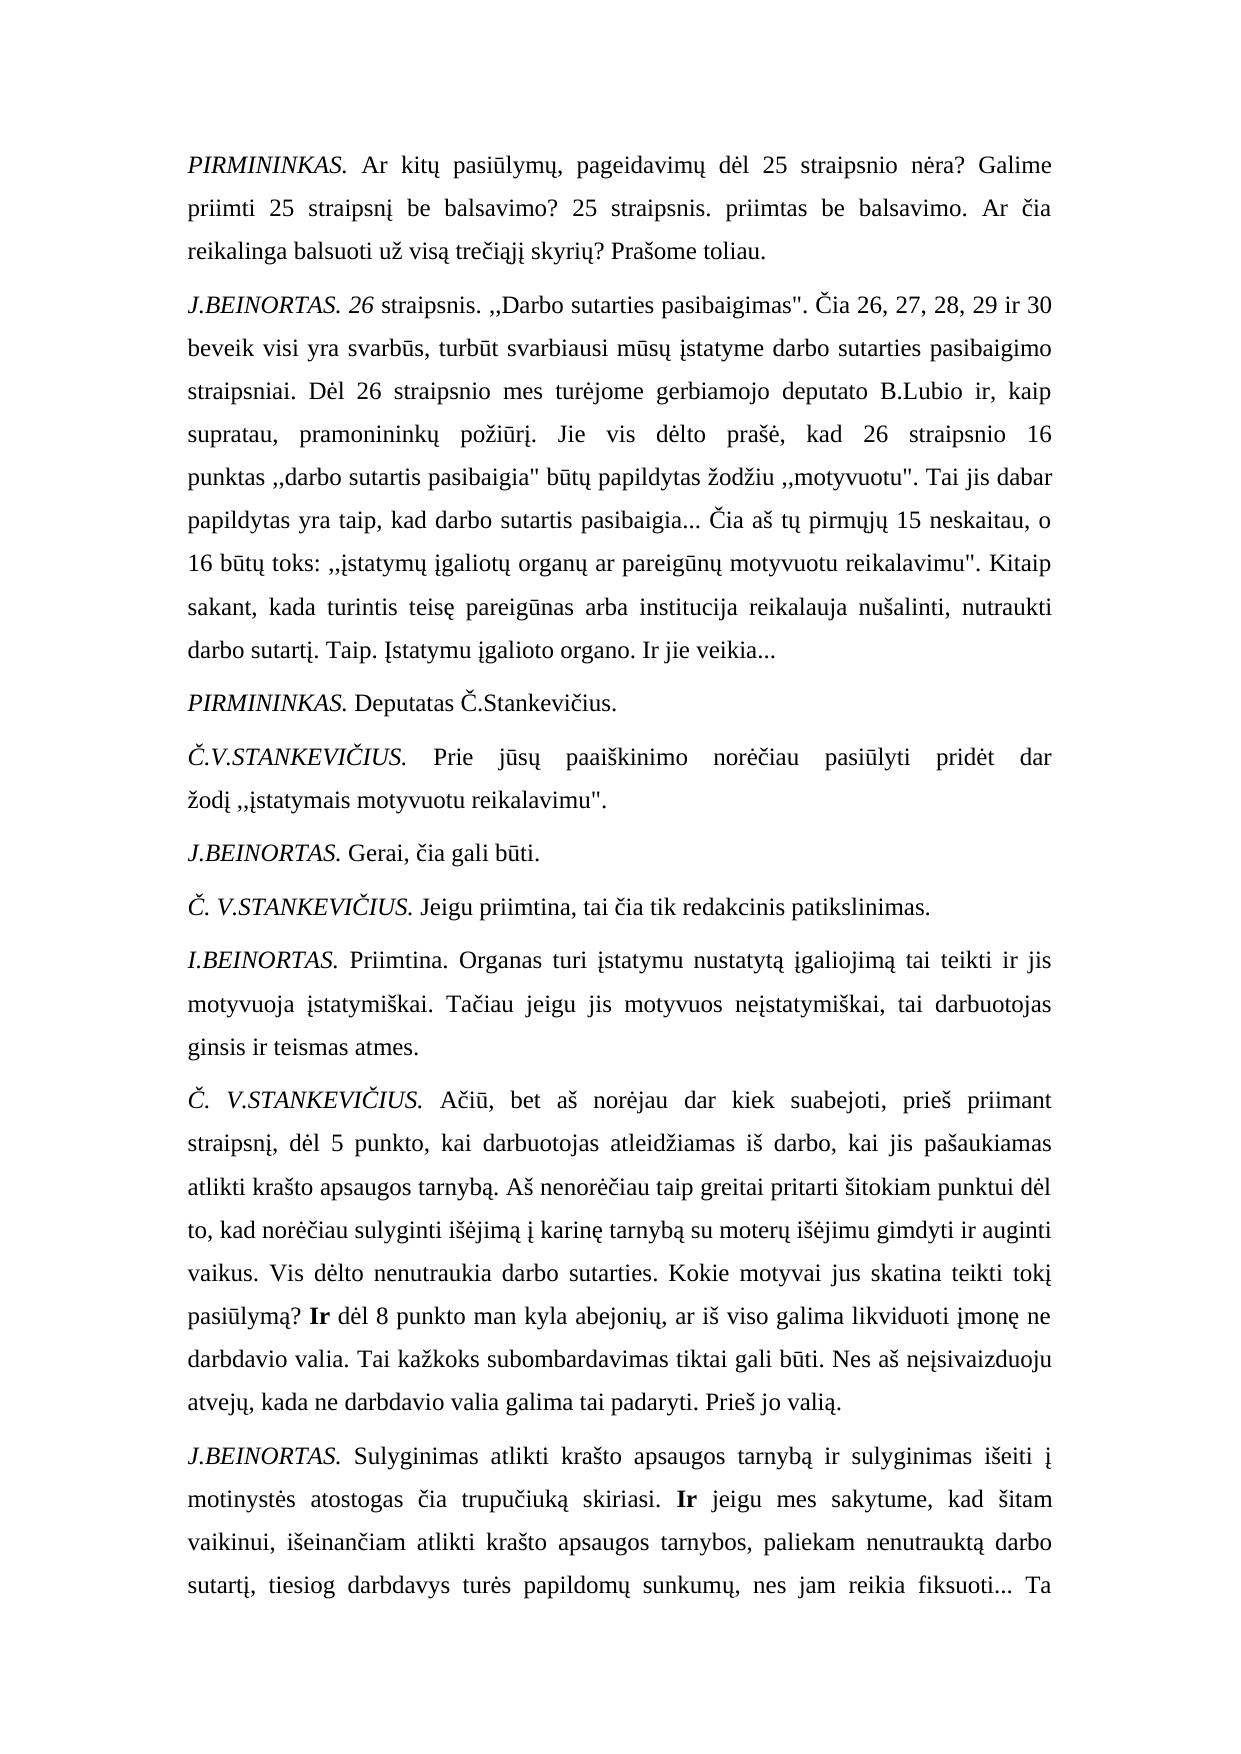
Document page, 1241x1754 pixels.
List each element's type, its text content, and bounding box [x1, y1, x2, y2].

text I.BEINORTAS. Priimtina. Organas turi įstatymu nustatytą įgaliojimą tai teikti ir jis motyvuoja įstatymiškai. Tačiau jeigu jis motyvuos neįstatymiškai, tai darbuotojas ginsis ir teismas atmes. [187, 946, 1053, 1061]
text PIRMININKAS. Ar kitų pasiūlymų, pageidavimų dėl 25 straipsnio nėra? Galime priimti 25 straipsnį be balsavimo? 25 straipsnis. priimtas be balsavimo. Ar čia reikalinga balsuoti už visą trečiąjį skyrių? Prašome toliau. [187, 150, 1053, 265]
text J.BEINORTAS. 26 straipsnis. ,,Darbo sutarties pasibaigimas". Čia 26, 27, 28, 29 ir 30 beveik visi yra svarbūs, turbūt svarbiausi mūsų įstatyme darbo sutarties pasibaigimo straipsniai. Dėl 26 straipsnio mes turėjome gerbiamojo deputato B.Lubio ir, kaip supratau, pramonininkų požiūrį. Jie vis dėlto prašė, kad 26 straipsnio 16 punktas ,,darbo sutartis pasibaigia" būtų papildytas žodžiu ,,motyvuotu". Tai jis dabar papildytas yra taip, kad darbo sutartis pasibaigia... Čia aš tų pirmųjų 15 neskaitau, o 16 būtų toks: ,,įstatymų įgaliotų organų ar pareigūnų motyvuotu reikalavimu". Kitaip sakant, kada turintis teisę pareigūnas arba institucija reikalauja nušalinti, nutraukti darbo sutartį. Taip. Įstatymu įgalioto organo. Ir jie veikia... [187, 290, 1053, 663]
text J.BEINORTAS. Sulyginimas atlikti krašto apsaugos tarnybą ir sulyginimas išeiti į motinystės atostogas čia trupučiuką skiriasi. Ir jeigu mes sakytume, kad šitam vaikinui, išeinančiam atlikti krašto apsaugos tarnybos, paliekam nenutrauktą darbo sutartį, tiesiog darbdavys turės papildomų sunkumų, nes jam reikia fiksuoti... Ta [187, 1441, 1053, 1599]
text Č. V.STANKEVIČIUS. Ačiū, bet aš norėjau dar kiek suabejoti, prieš priimant straipsnį, dėl 5 punkto, kai darbuotojas atleidžiamas iš darbo, kai jis pašaukiamas atlikti krašto apsaugos tarnybą. Aš nenorėčiau taip greitai pritarti šitokiam punktui dėl to, kad norėčiau sulyginti išėjimą į karinę tarnybą su moterų išėjimu gimdyti ir auginti vaikus. Vis dėlto nenutraukia darbo sutarties. Kokie motyvai jus skatina teikti tokį pasiūlymą? Ir dėl 8 punkto man kyla abejonių, ar iš viso galima likviduoti įmonę ne darbdavio valia. Tai kažkoks subombardavimas tiktai gali būti. Nes aš neįsivaizduoju atvejų, kada ne darbdavio valia galima tai padaryti. Prieš jo valią. [187, 1085, 1053, 1416]
text J.BEINORTAS. Gerai, čia gali būti. [187, 838, 1053, 867]
text Č.V.STANKEVIČIUS. Prie jūsų paaiškinimo norėčiau pasiūlyti pridėt dar žodį ,,įstatymais motyvuotu reikalavimu". [187, 742, 1053, 814]
text PIRMININKAS. Deputatas Č.Stankevičius. [187, 688, 1053, 717]
text Č. V.STANKEVIČIUS. Jeigu priimtina, tai čia tik redakcinis patikslinimas. [187, 892, 1053, 921]
